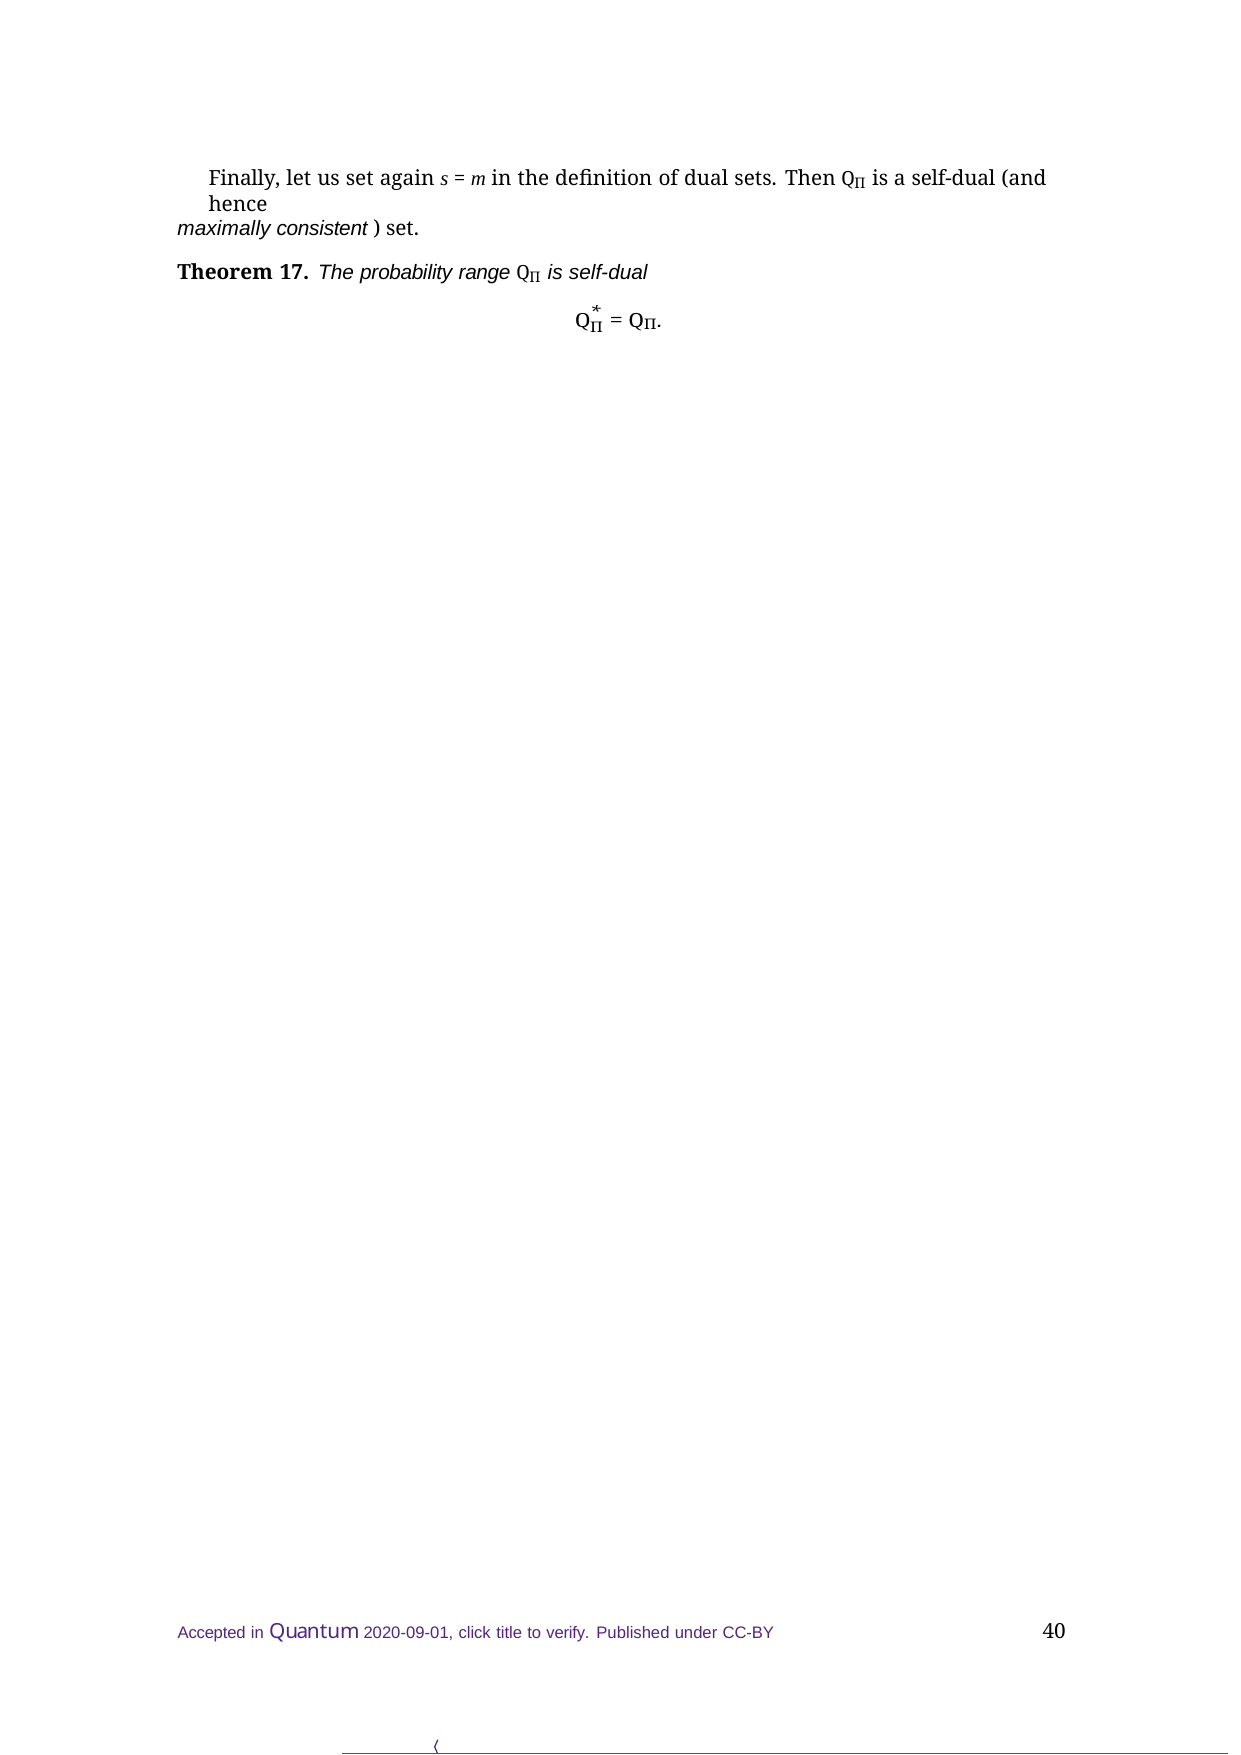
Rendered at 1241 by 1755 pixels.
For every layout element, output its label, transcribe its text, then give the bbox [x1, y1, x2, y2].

text maximally consistent ) set. [177, 217, 1076, 240]
text Theorem 17. The probability range QΠ is self-dual [177, 257, 1076, 286]
text Finally, let us set again s = m in the definition of dual sets. Then QΠ is a self-dual (and hence [208, 164, 1076, 217]
text QΠ = QΠ. [164, 305, 1076, 337]
text * [590, 305, 598, 319]
